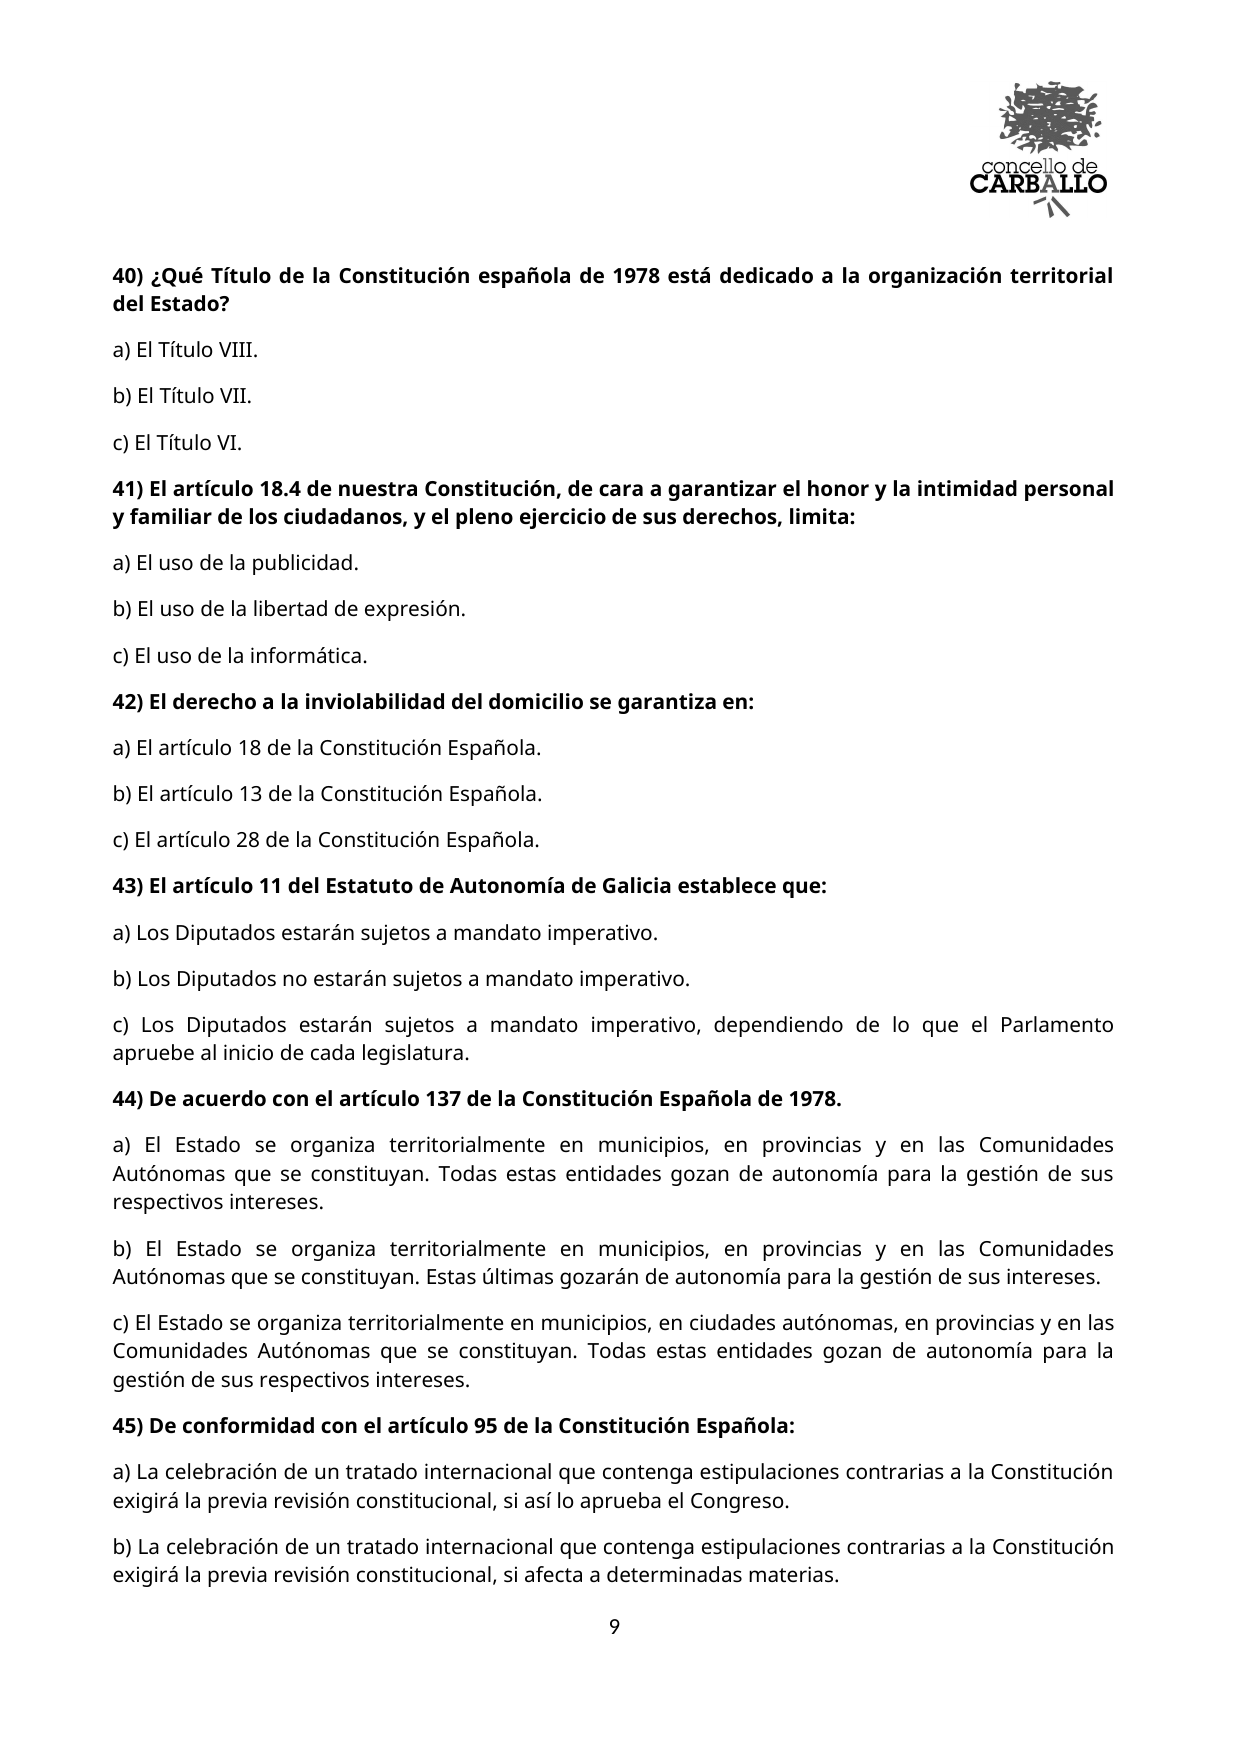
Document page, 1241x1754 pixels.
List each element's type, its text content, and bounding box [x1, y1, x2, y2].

text b) El Estado se organiza territorialmente en municipios, en provincias y en las Comunidades Autónomas que se constituyan. Estas últimas gozarán de autonomía para la gestión de sus intereses. [112, 1234, 1116, 1291]
text c) El Título VI. [112, 428, 1116, 456]
text 44) De acuerdo con el artículo 137 de la Constitución Española de 1978. [112, 1084, 1116, 1113]
text 42) El derecho a la inviolabilidad del domicilio se garantiza en: [112, 687, 1116, 715]
text 40) ¿Qué Título de la Constitución española de 1978 está dedicado a la organización territorial del Estado? [112, 261, 1116, 318]
text b) El Título VII. [112, 382, 1116, 410]
text b) La celebración de un tratado internacional que contenga estipulaciones contrarias a la Constitución exigirá la previa revisión constitucional, si afecta a determinadas materias. [112, 1532, 1116, 1589]
text 45) De conformidad con el artículo 95 de la Constitución Española: [112, 1411, 1116, 1440]
text a) El artículo 18 de la Constitución Española. [112, 733, 1116, 761]
text c) El artículo 28 de la Constitución Española. [112, 825, 1116, 854]
text 41) El artículo 18.4 de nuestra Constitución, de cara a garantizar el honor y la intimidad personal y familiar de los ciudadanos, y el pleno ejercicio de sus derechos, limita: [112, 474, 1116, 531]
text a) La celebración de un tratado internacional que contenga estipulaciones contrarias a la Constitución exigirá la previa revisión constitucional, si así lo aprueba el Congreso. [112, 1457, 1116, 1514]
text c) El uso de la informática. [112, 641, 1116, 669]
text b) Los Diputados no estarán sujetos a mandato imperativo. [112, 964, 1116, 992]
text a) El Título VIII. [112, 335, 1116, 364]
picture [968, 79, 1109, 220]
text b) El artículo 13 de la Constitución Española. [112, 779, 1116, 808]
text b) El uso de la libertad de expresión. [112, 594, 1116, 623]
text a) El Estado se organiza territorialmente en municipios, en provincias y en las Comunidades Autónomas que se constituyan. Todas estas entidades gozan de autonomía para la gestión de sus respectivos intereses. [112, 1131, 1116, 1216]
text c) El Estado se organiza territorialmente en municipios, en ciudades autónomas, en provincias y en las Comunidades Autónomas que se constituyan. Todas estas entidades gozan de autonomía para la gestión de sus respectivos intereses. [112, 1308, 1116, 1393]
text c) Los Diputados estarán sujetos a mandato imperativo, dependiendo de lo que el Parlamento apruebe al inicio de cada legislatura. [112, 1010, 1116, 1067]
text a) Los Diputados estarán sujetos a mandato imperativo. [112, 918, 1116, 946]
text a) El uso de la publicidad. [112, 548, 1116, 577]
text 43) El artículo 11 del Estatuto de Autonomía de Galicia establece que: [112, 871, 1116, 900]
